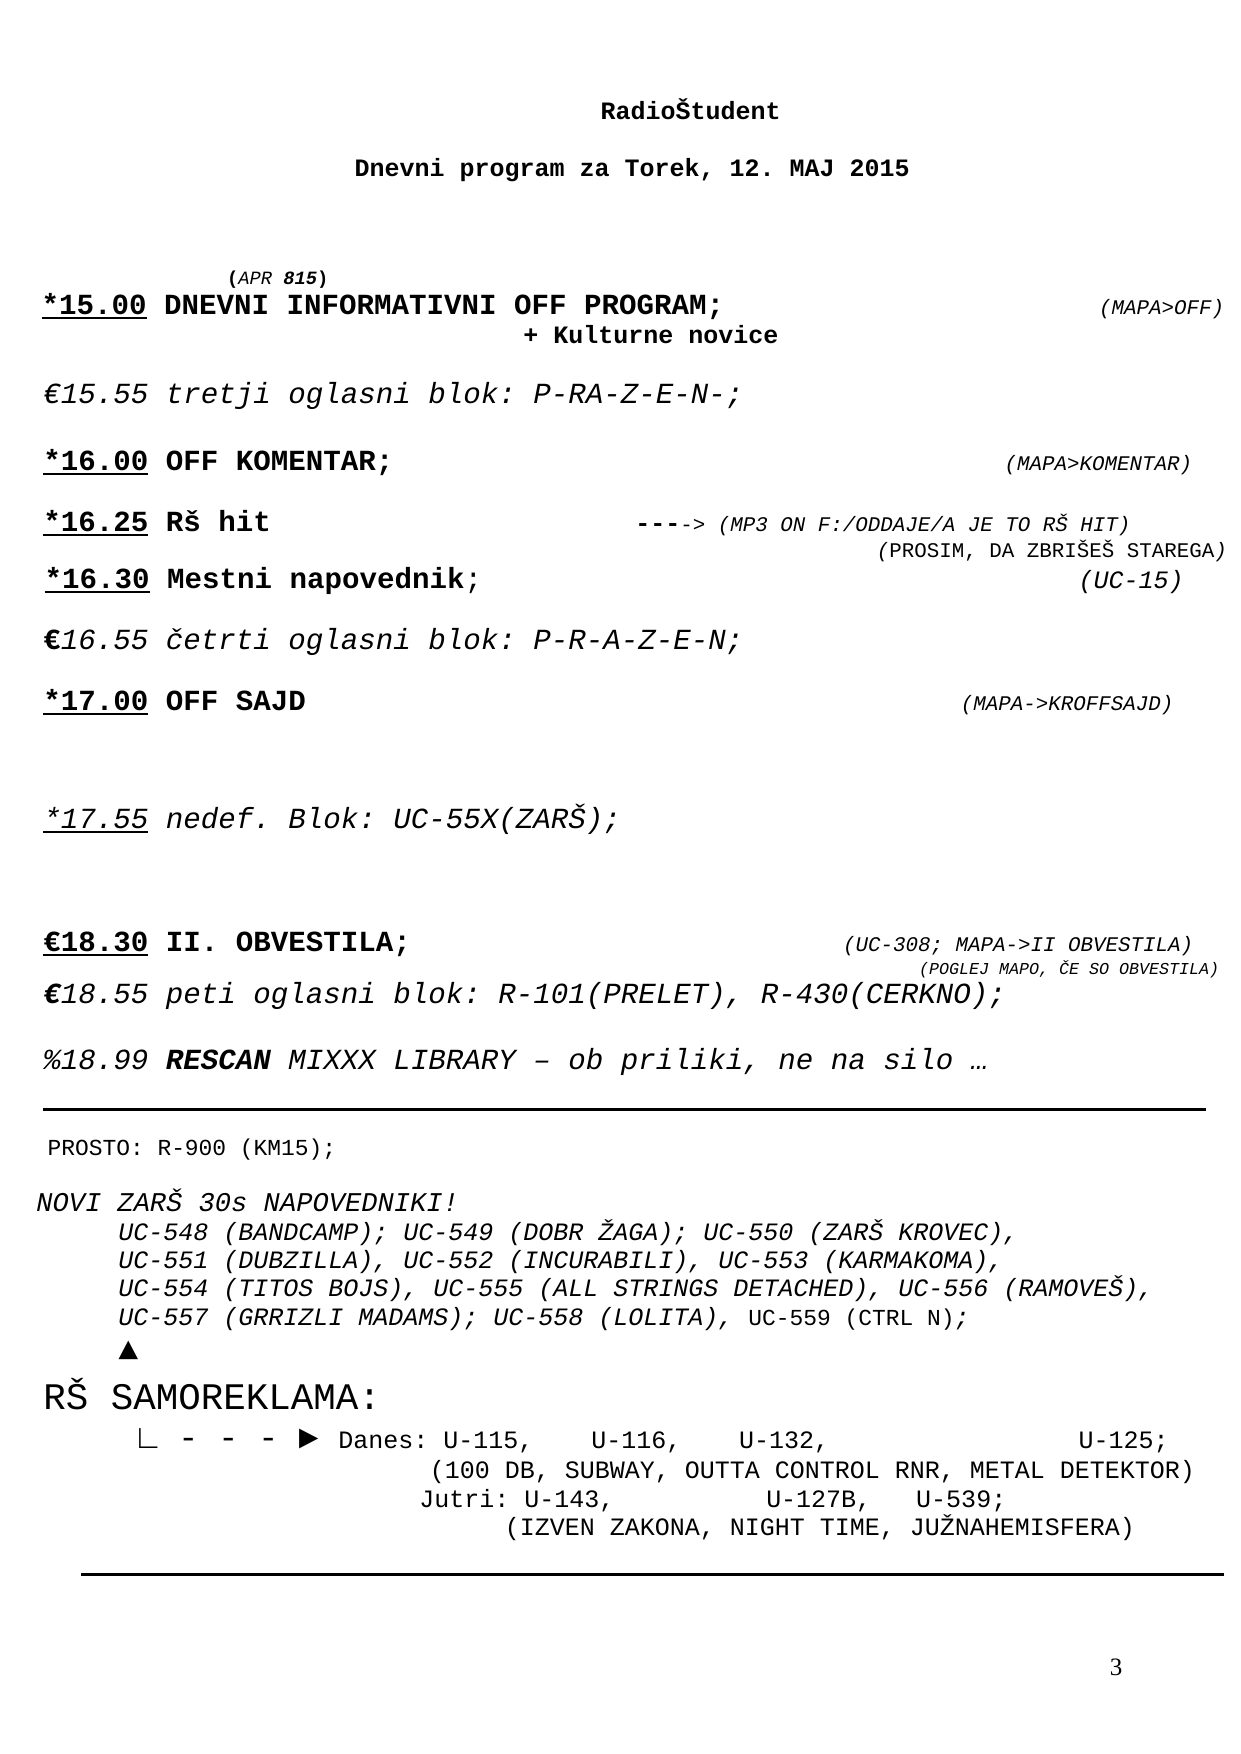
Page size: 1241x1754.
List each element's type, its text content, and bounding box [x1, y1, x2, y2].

text ▲ [118, 1332, 1209, 1370]
text UC-551 (DUBZILLA), UC-552 (INCURABILI), UC-553 (KARMAKOMA), [118, 1247, 1230, 1276]
text €15.55 tretji oglasni blok: P-RA-Z-E-N-; [43, 380, 1206, 413]
text Dnevni program za Torek, 12. MAJ 2015 [45, 155, 1219, 184]
text (100 DB, SUBWAY, OUTTA CONTROL RNR, METAL DETEKTOR) [81, 1458, 1224, 1486]
text €18.30 II. OBVESTILA; (UC-308; MAPA->II OBVESTILA) [43, 927, 1206, 960]
text ∟ - - - ► Danes: U-115, U-116, U-132, U-125; [118, 1420, 1171, 1458]
text Jutri: U-143, U-127B, U-539; [81, 1486, 1224, 1515]
text UC-548 (BANDCAMP); UC-549 (DOBR ŽAGA); UC-550 (ZARŠ KROVEC), [118, 1219, 1230, 1247]
text (APR 815) [62, 269, 1224, 290]
text RŠ SAMOREKLAMA: [43, 1378, 1144, 1420]
text PROSTO: R-900 (KM15); [47, 1137, 1209, 1162]
text UC-557 (GRRIZLI MADAMS); UC-558 (LOLITA), UC-559 (CTRL N); [118, 1304, 1230, 1332]
text (IZVEN ZAKONA, NIGHT TIME, JUŽNAHEMISFERA) [81, 1515, 1224, 1543]
text %18.99 RESCAN MIXXX LIBRARY – ob priliki, ne na silo … [43, 1045, 1206, 1078]
text RadioŠtudent [118, 99, 1240, 127]
text (PROSIM, DA ZBRIŠEŠ STAREGA) [59, 540, 1227, 564]
text NOVI ZARŠ 30s NAPOVEDNIKI! [20, 1188, 1209, 1219]
text €18.55 peti oglasni blok: R-101(PRELET), R-430(CERKNO); [43, 979, 1206, 1012]
text *15.00 DNEVNI INFORMATIVNI OFF PROGRAM; (MAPA>OFF) [41, 290, 1227, 323]
text *16.30 Mestni napovednik; (UC-15) [43, 564, 1206, 597]
text + Kulturne novice [118, 323, 1206, 351]
text *17.55 nedef. Blok: UC-55X(ZARŠ); [43, 804, 1206, 837]
text (POGLEJ MAPO, ČE SO OBVESTILA) [45, 960, 1219, 979]
text *17.00 OFF SAJD (MAPA->KROFFSAJD) [43, 686, 1206, 719]
text *16.00 OFF KOMENTAR; (MAPA>KOMENTAR) [43, 446, 1206, 479]
text €16.55 četrti oglasni blok: P-R-A-Z-E-N; [43, 625, 1206, 658]
text UC-554 (TITOS BOJS), UC-555 (ALL STRINGS DETACHED), UC-556 (RAMOVEŠ), [118, 1276, 1230, 1304]
text *16.25 Rš hit ----> (MP3 ON F:/ODDAJE/A JE TO RŠ HIT) [43, 507, 1206, 540]
